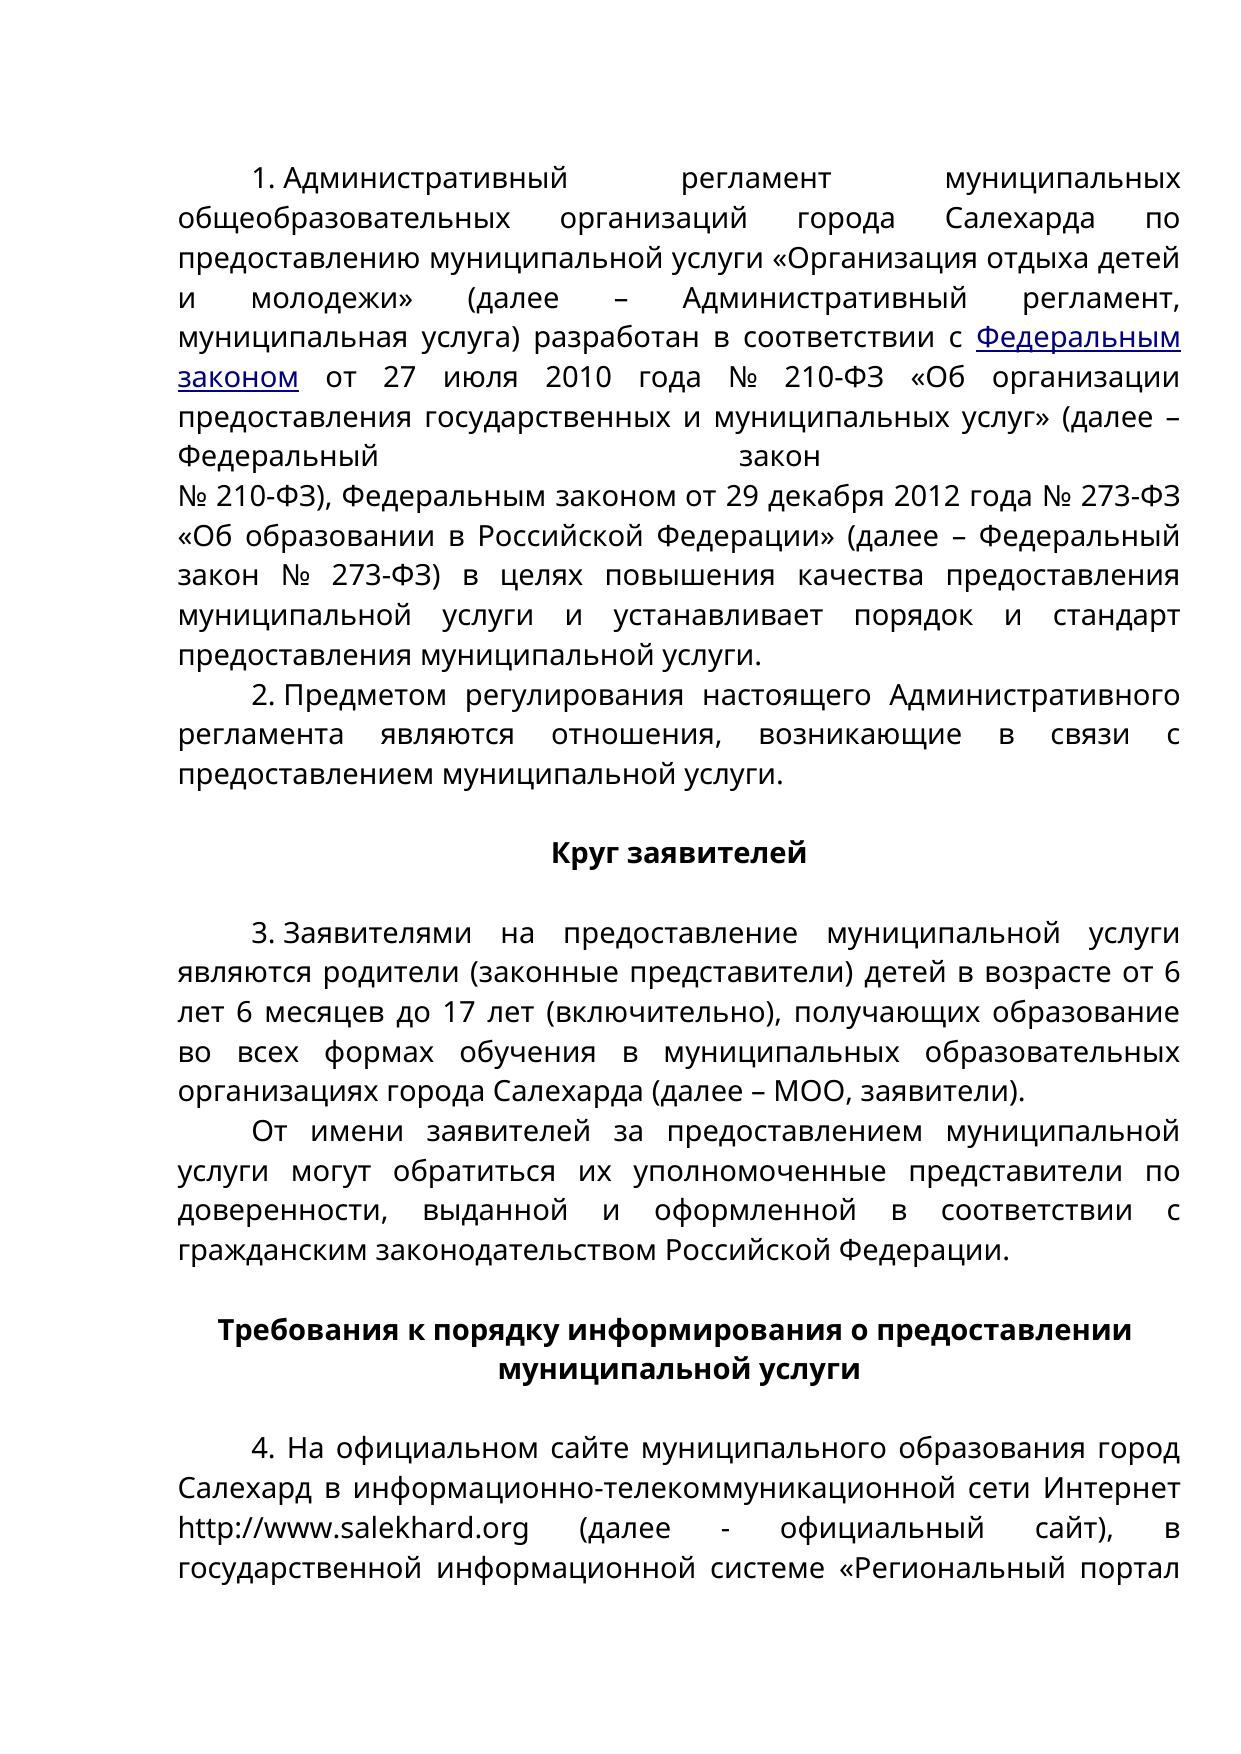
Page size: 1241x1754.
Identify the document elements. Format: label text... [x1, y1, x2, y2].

text 4. На официальном сайте муниципального образования город Салехард в информационно-телекоммуникационной сети Интернет http://www.salekhard.org (далее - официальный сайт), в государственной информационной системе «Региональный портал [177, 1428, 1181, 1587]
text Требования к порядку информирования о предоставлении [177, 1309, 1181, 1348]
text 2. Предметом регулирования настоящего Административного регламента являются отношения, возникающие в связи с предоставлением муниципальной услуги. [177, 674, 1181, 793]
text муниципальной услуги [177, 1348, 1181, 1388]
text От имени заявителей за предоставлением муниципальной услуги могут обратиться их уполномоченные представители по доверенности, выданной и оформленной в соответствии с гражданским законодательством Российской Федерации. [177, 1110, 1181, 1269]
text 1. Административный регламент муниципальных общеобразовательных организаций города Салехарда по предоставлению муниципальной услуги «Организация отдыха детей и молодежи» (далее – Административный регламент, муниципальная услуга) разработан в соответствии с Федеральным законом от 27 июля 2010 года № 210-ФЗ «Об организации предоставления государственных и муниципальных услуг» (далее – Федеральный закон № 210-ФЗ), Федеральным законом от 29 декабря 2012 года № 273-ФЗ «Об образовании в Российской Федерации» (далее – Федеральный закон № 273-ФЗ) в целях повышения качества предоставления муниципальной услуги и устанавливает порядок и стандарт предоставления муниципальной услуги. [177, 158, 1181, 674]
text Круг заявителей [177, 832, 1181, 872]
text 3. Заявителями на предоставление муниципальной услуги являются родители (законные представители) детей в возрасте от 6 лет 6 месяцев до 17 лет (включительно), получающих образование во всех формах обучения в муниципальных образовательных организациях города Салехарда (далее – МОО, заявители). [177, 912, 1181, 1110]
